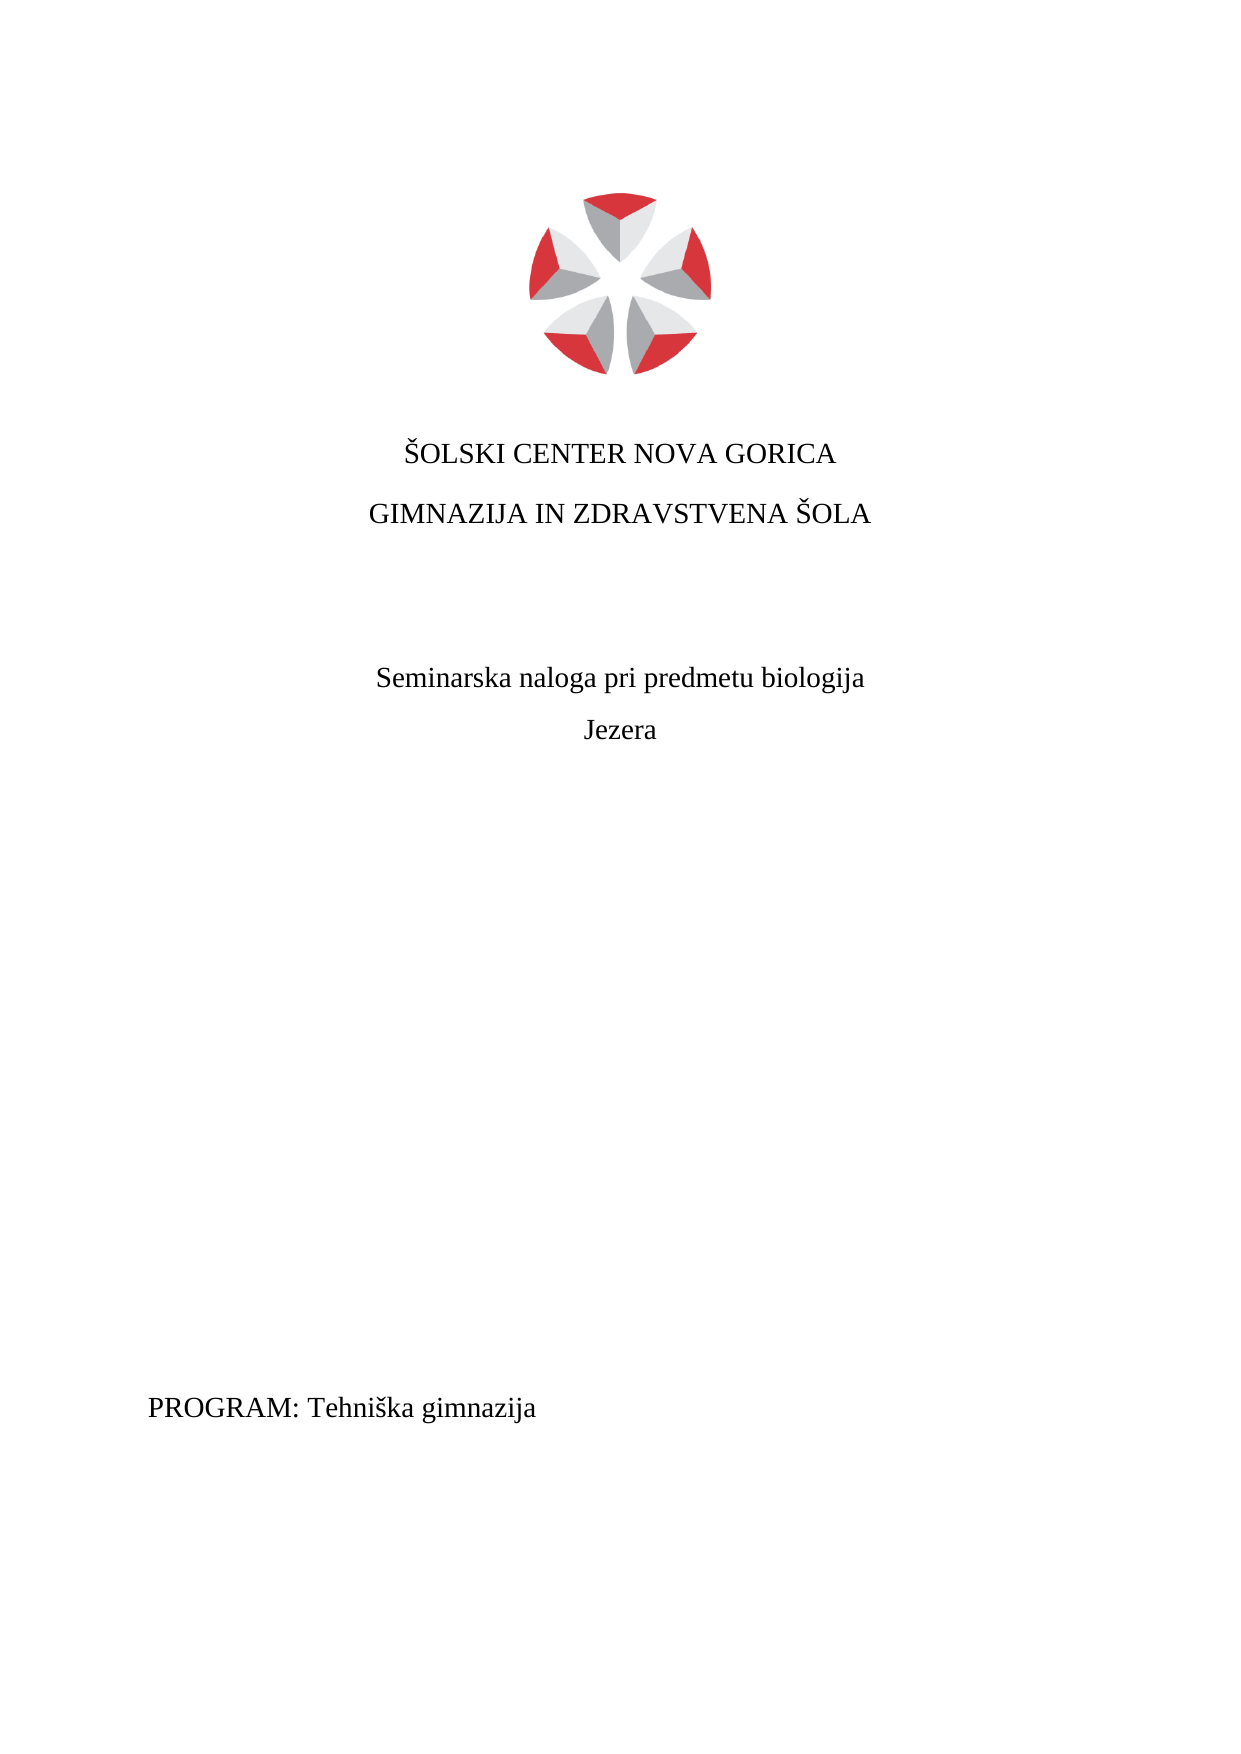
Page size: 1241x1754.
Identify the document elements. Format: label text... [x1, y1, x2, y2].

text Jezera [148, 712, 1093, 746]
text PROGRAM: Tehniška gimnazija [148, 1390, 1093, 1424]
text Seminarska naloga pri predmetu biologija [148, 660, 1093, 693]
text GIMNAZIJA IN ZDRAVSTVENA ŠOLA [148, 496, 1093, 529]
text ŠOLSKI CENTER NOVA GORICA [148, 437, 1093, 470]
picture [529, 193, 711, 391]
